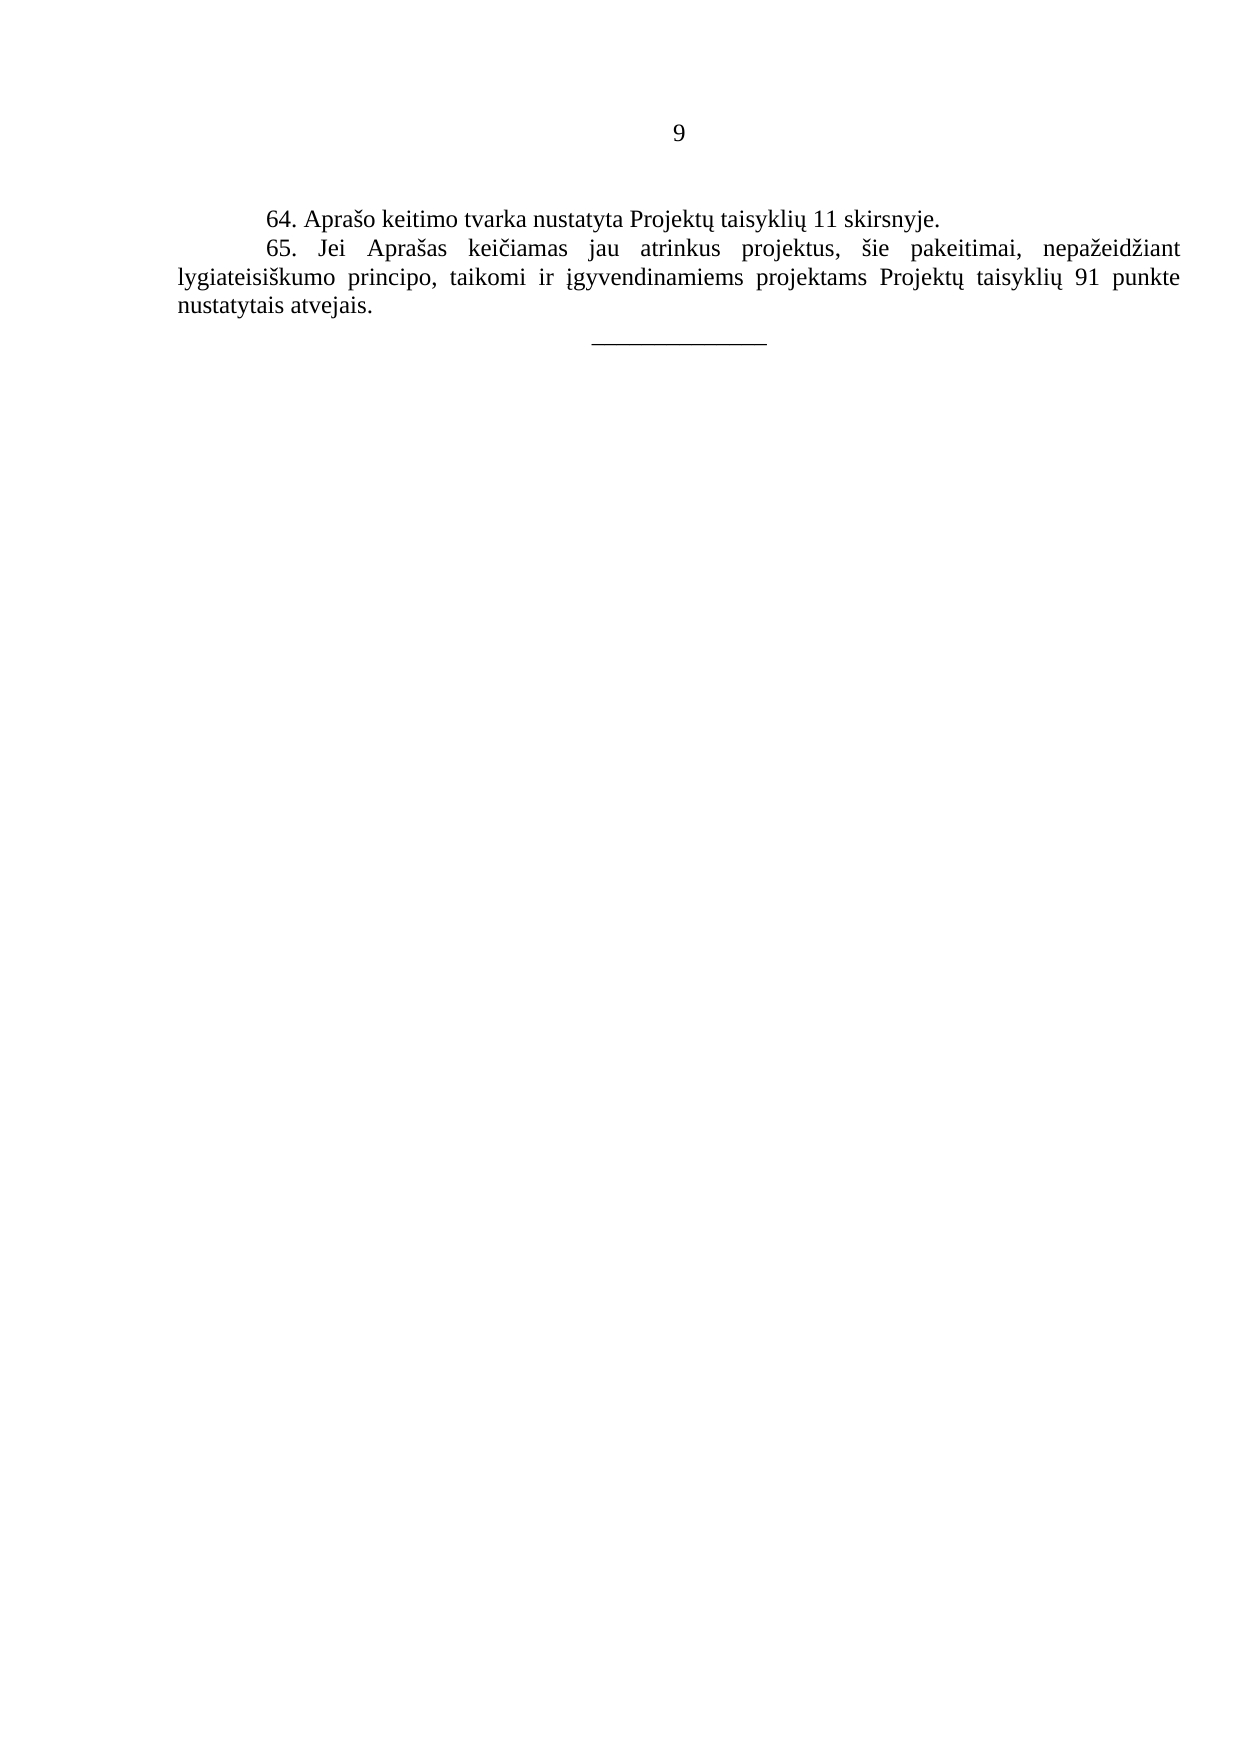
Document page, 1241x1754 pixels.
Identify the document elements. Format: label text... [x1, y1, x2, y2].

text ______________ [177, 319, 1181, 348]
text 65. Jei Aprašas keičiamas jau atrinkus projektus, šie pakeitimai, nepažeidžiant lygiateisiškumo principo, taikomi ir įgyvendinamiems projektams Projektų taisyklių 91 punkte nustatytais atvejais. [177, 233, 1181, 319]
text 64. Aprašo keitimo tvarka nustatyta Projektų taisyklių 11 skirsnyje. [177, 204, 1181, 233]
